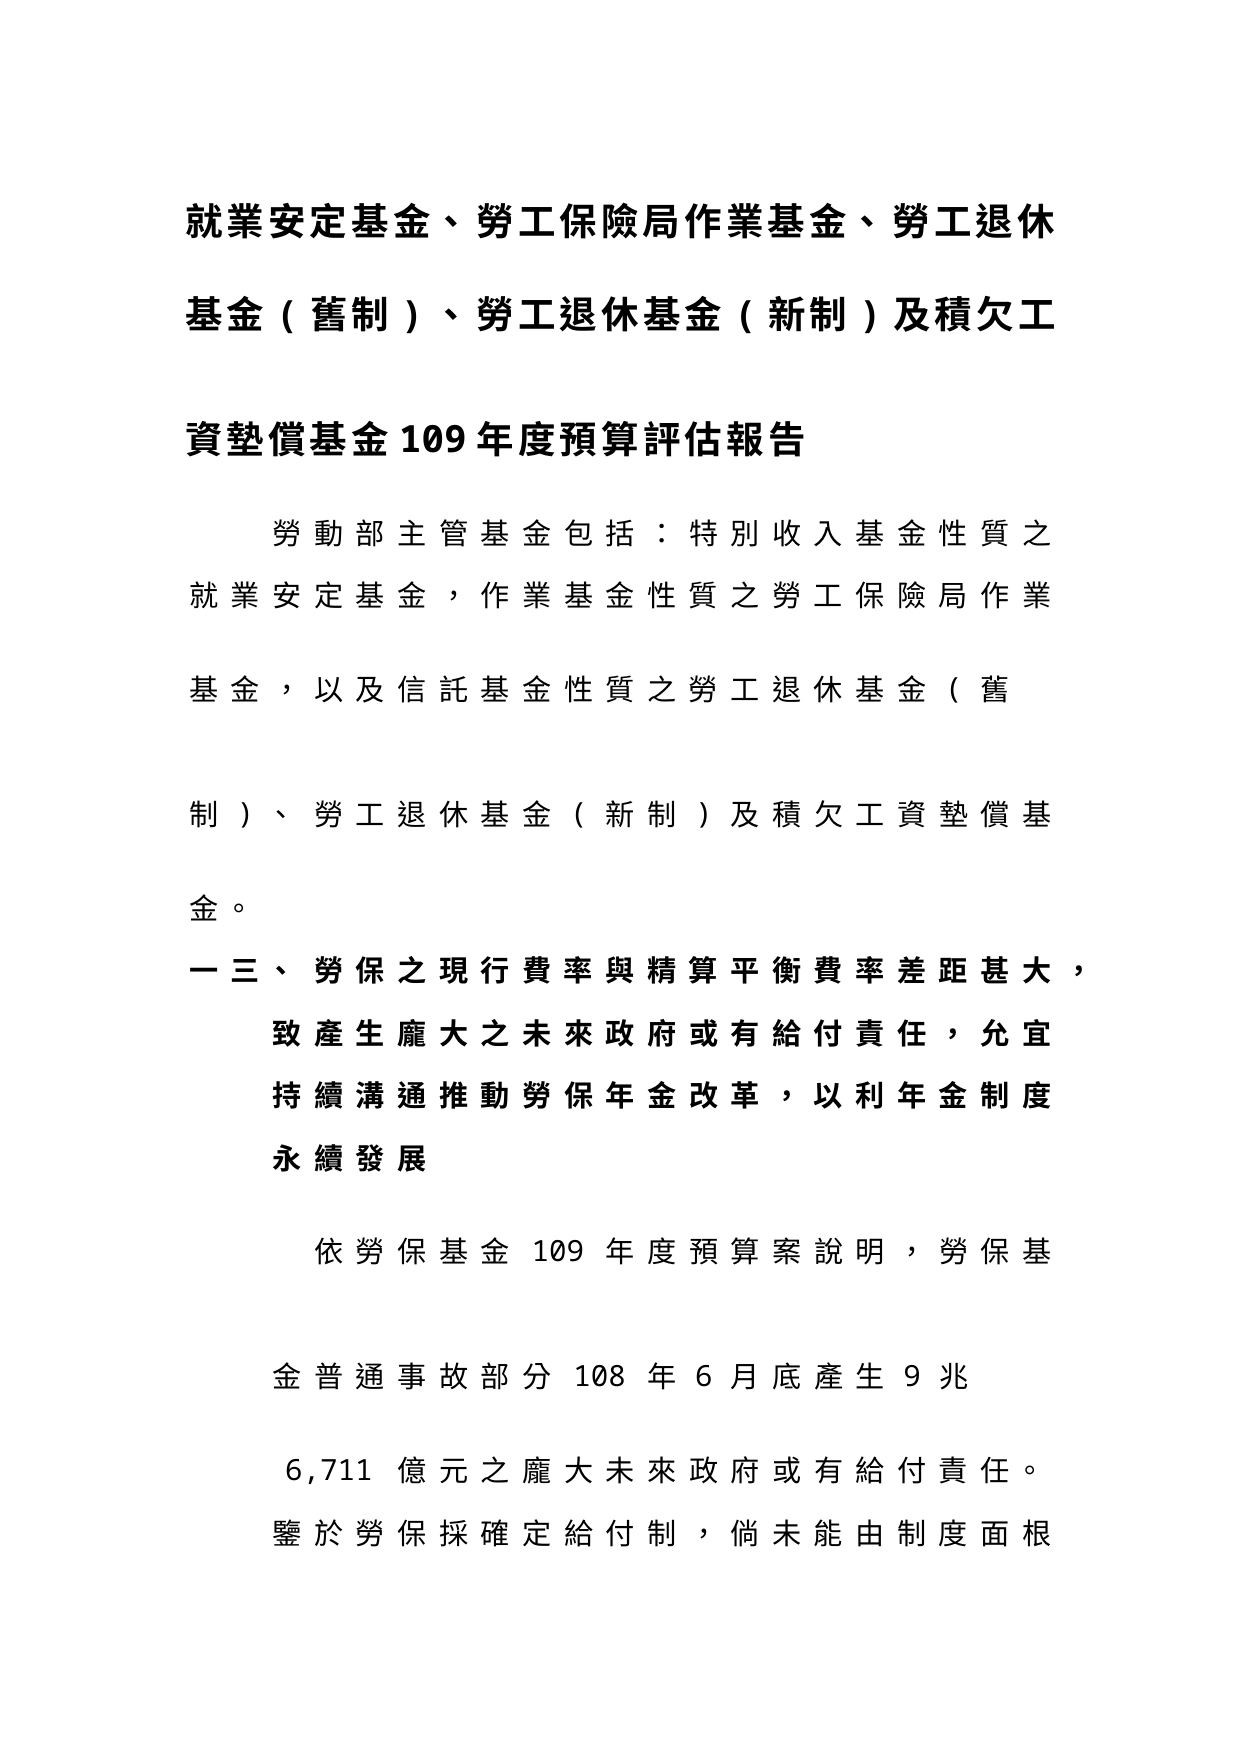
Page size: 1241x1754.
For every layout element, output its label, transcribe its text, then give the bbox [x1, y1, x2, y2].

text 一三、勞保之現行費率與精算平衡費率差距甚大，致產生龐大之未來政府或有給付責任，允宜持續溝通推動勞保年金改革，以利年金制度永續發展 [183, 927, 1058, 1177]
text 依勞保基金109年度預算案說明，勞保基金普通事故部分108年6月底產生9兆6,711億元之龐大未來政府或有給付責任。鑒於勞保採確定給付制，倘未能由制度面根 [242, 1177, 1058, 1552]
text 就業安定基金、勞工保險局作業基金、勞工退休基金(舊制)、勞工退休基金(新制)及積欠工資墊償基金109年度預算評估報告 [183, 177, 1058, 490]
text 勞動部主管基金包括：特別收入基金性質之就業安定基金，作業基金性質之勞工保險局作業基金，以及信託基金性質之勞工退休基金(舊制)、勞工退休基金(新制)及積欠工資墊償基金。 [183, 490, 1058, 927]
